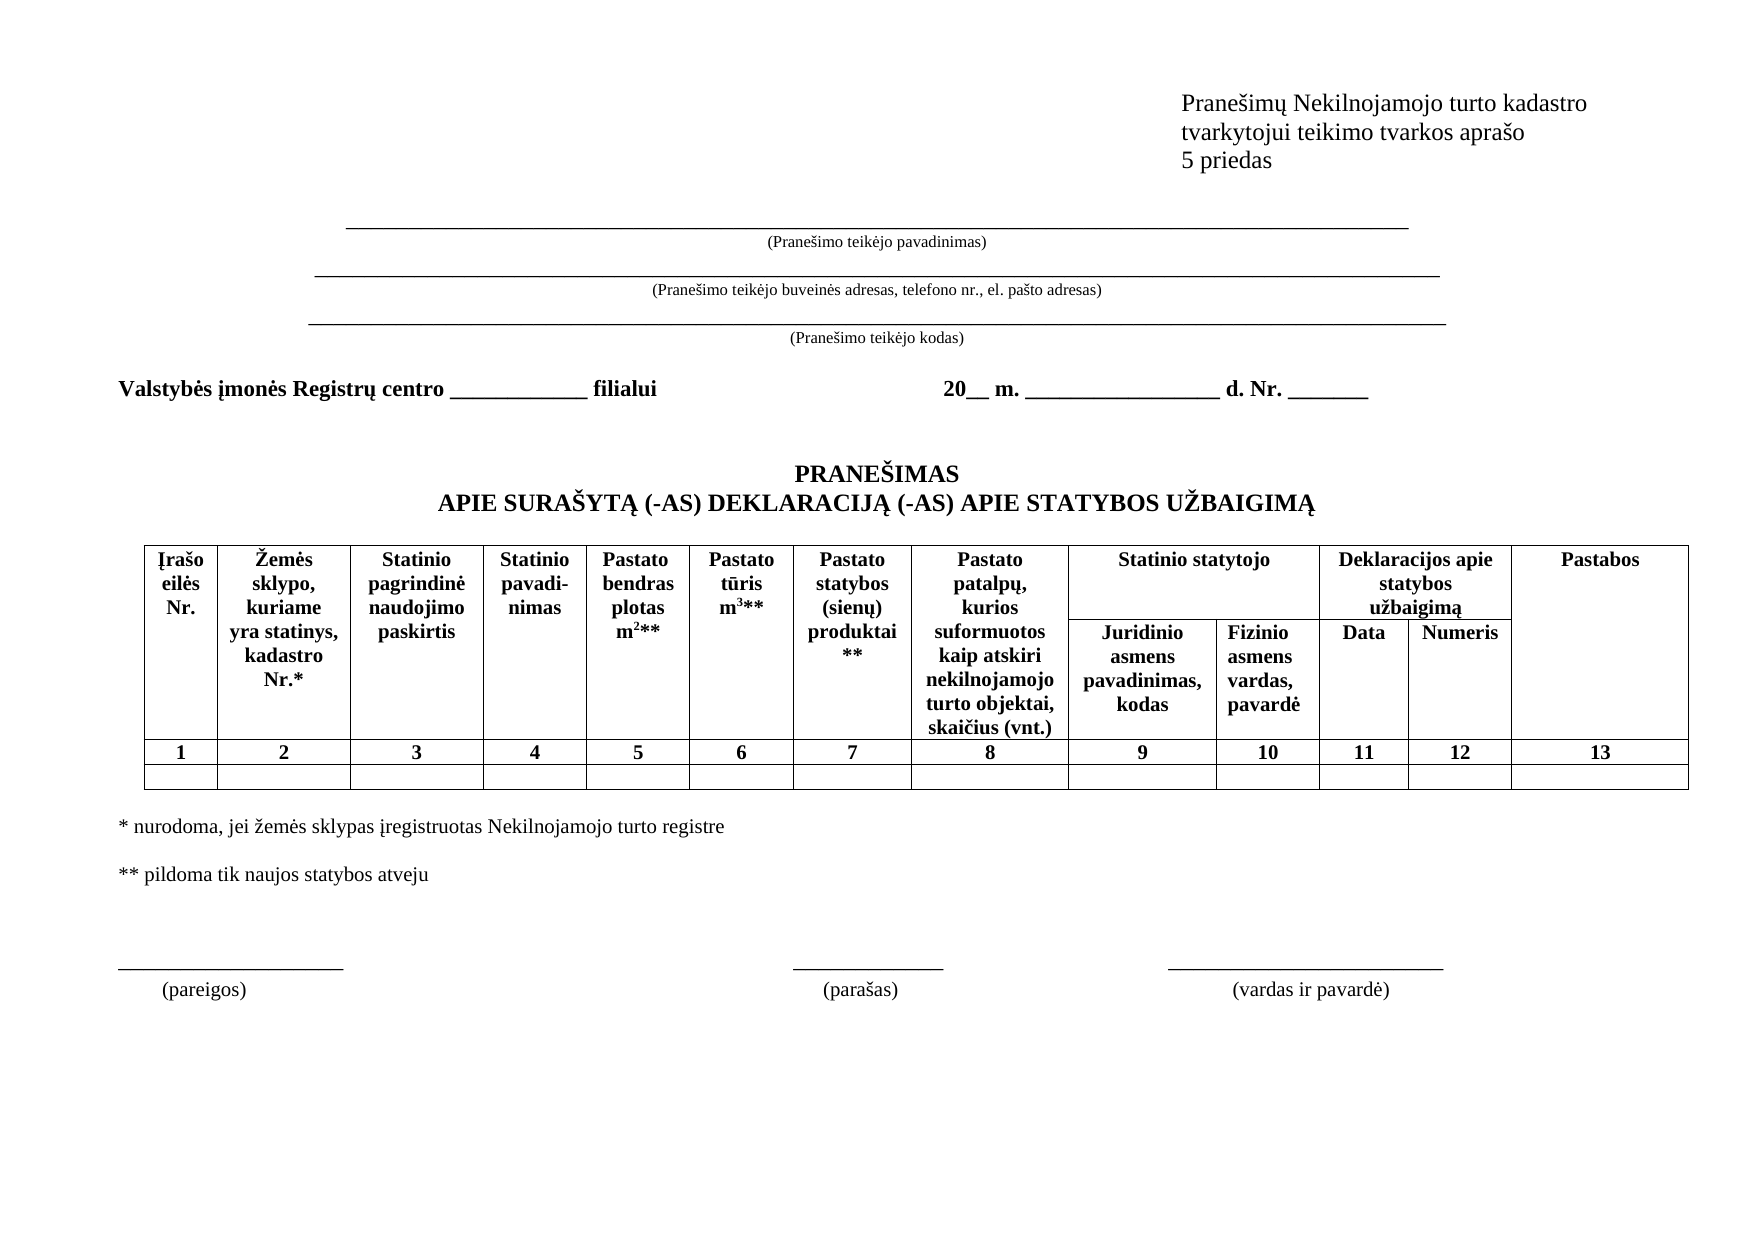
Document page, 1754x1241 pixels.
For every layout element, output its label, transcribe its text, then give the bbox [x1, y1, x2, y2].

table_header Pastabos [1512, 546, 1688, 739]
table_cell [1512, 765, 1688, 789]
text (Pranešimo teikėjo kodas) [118, 327, 1636, 347]
table_cell 1 [145, 740, 217, 764]
table_cell 10 [1217, 740, 1319, 764]
table_cell Data [1320, 620, 1408, 739]
text * nurodoma, jei žemės sklypas įregistruotas Nekilnojamojo turto registre [118, 814, 1636, 838]
text (Pranešimo teikėjo buveinės adresas, telefono nr., el. pašto adresas) [118, 279, 1636, 299]
table_header Statinio pagrindinė naudojimo paskirtis [351, 546, 483, 739]
text _____________________________________________________________________________________ [118, 203, 1636, 232]
text Pranešimų Nekilnojamojo turto kadastro [1181, 88, 1639, 117]
text PRANEŠIMAS [118, 459, 1636, 488]
text 5 priedas [1181, 145, 1639, 174]
table_header Pastato tūris m3** [690, 546, 793, 739]
table_cell [1217, 765, 1319, 789]
table_header Pastato statybos (sienų) produktai** [794, 546, 911, 739]
table_cell 11 [1320, 740, 1408, 764]
table_cell Juridinio asmens pavadinimas, kodas [1069, 620, 1216, 739]
text ___________________________________________________________________________________________ [118, 299, 1636, 327]
text (Pranešimo teikėjo pavadinimas) [118, 232, 1636, 251]
table_header Pastato bendras plotas m2** [587, 546, 689, 739]
text Valstybės įmonės Registrų centro ____________ filialui 20__ m. _________________ d. Nr. _______ [118, 375, 1636, 402]
table_cell 3 [351, 740, 483, 764]
text ** pildoma tik naujos statybos atveju [118, 862, 1636, 886]
text APIE SURAŠYTĄ (-AS) DEKLARACIJĄ (-AS) APIE STATYBOS UŽBAIGIMĄ [118, 488, 1636, 517]
table_cell [1409, 765, 1511, 789]
table_cell 12 [1409, 740, 1511, 764]
table_cell 6 [690, 740, 793, 764]
table_header Deklaracijos apie statybos užbaigimą [1320, 546, 1511, 619]
table_cell [1320, 765, 1408, 789]
table_cell [484, 765, 586, 789]
table_cell 2 [218, 740, 350, 764]
text __________________ ____________ ______________________ [118, 944, 1636, 973]
table_cell [794, 765, 911, 789]
table_cell [145, 765, 217, 789]
text __________________________________________________________________________________________ [118, 251, 1636, 279]
table_cell 7 [794, 740, 911, 764]
table_cell [587, 765, 689, 789]
table_header Statinio statytojo [1069, 546, 1319, 619]
table_header Statinio pavadi-nimas [484, 546, 586, 739]
table_cell 4 [484, 740, 586, 764]
table_cell 5 [587, 740, 689, 764]
table_cell 13 [1512, 740, 1688, 764]
table_cell Fizinio asmens vardas, pavardė [1217, 620, 1319, 739]
table_cell Numeris [1409, 620, 1511, 739]
table_cell 8 [912, 740, 1068, 764]
table_cell 9 [1069, 740, 1216, 764]
table_header Įrašo eilės Nr. [145, 546, 217, 739]
text tvarkytojui teikimo tvarkos aprašo [658, 117, 1639, 145]
table_cell [912, 765, 1068, 789]
table_header Pastato patalpų, kurios suformuotos kaip atskiri nekilnojamojo turto objektai, skaičius (vnt.) [912, 546, 1068, 739]
table_cell [1069, 765, 1216, 789]
table_cell [690, 765, 793, 789]
table_cell [351, 765, 483, 789]
table_header Žemės sklypo, kuriame yra statinys, kadastro Nr.* [218, 546, 350, 739]
text (pareigos) (parašas) (vardas ir pavardė) [118, 973, 1636, 1001]
table_cell [218, 765, 350, 789]
